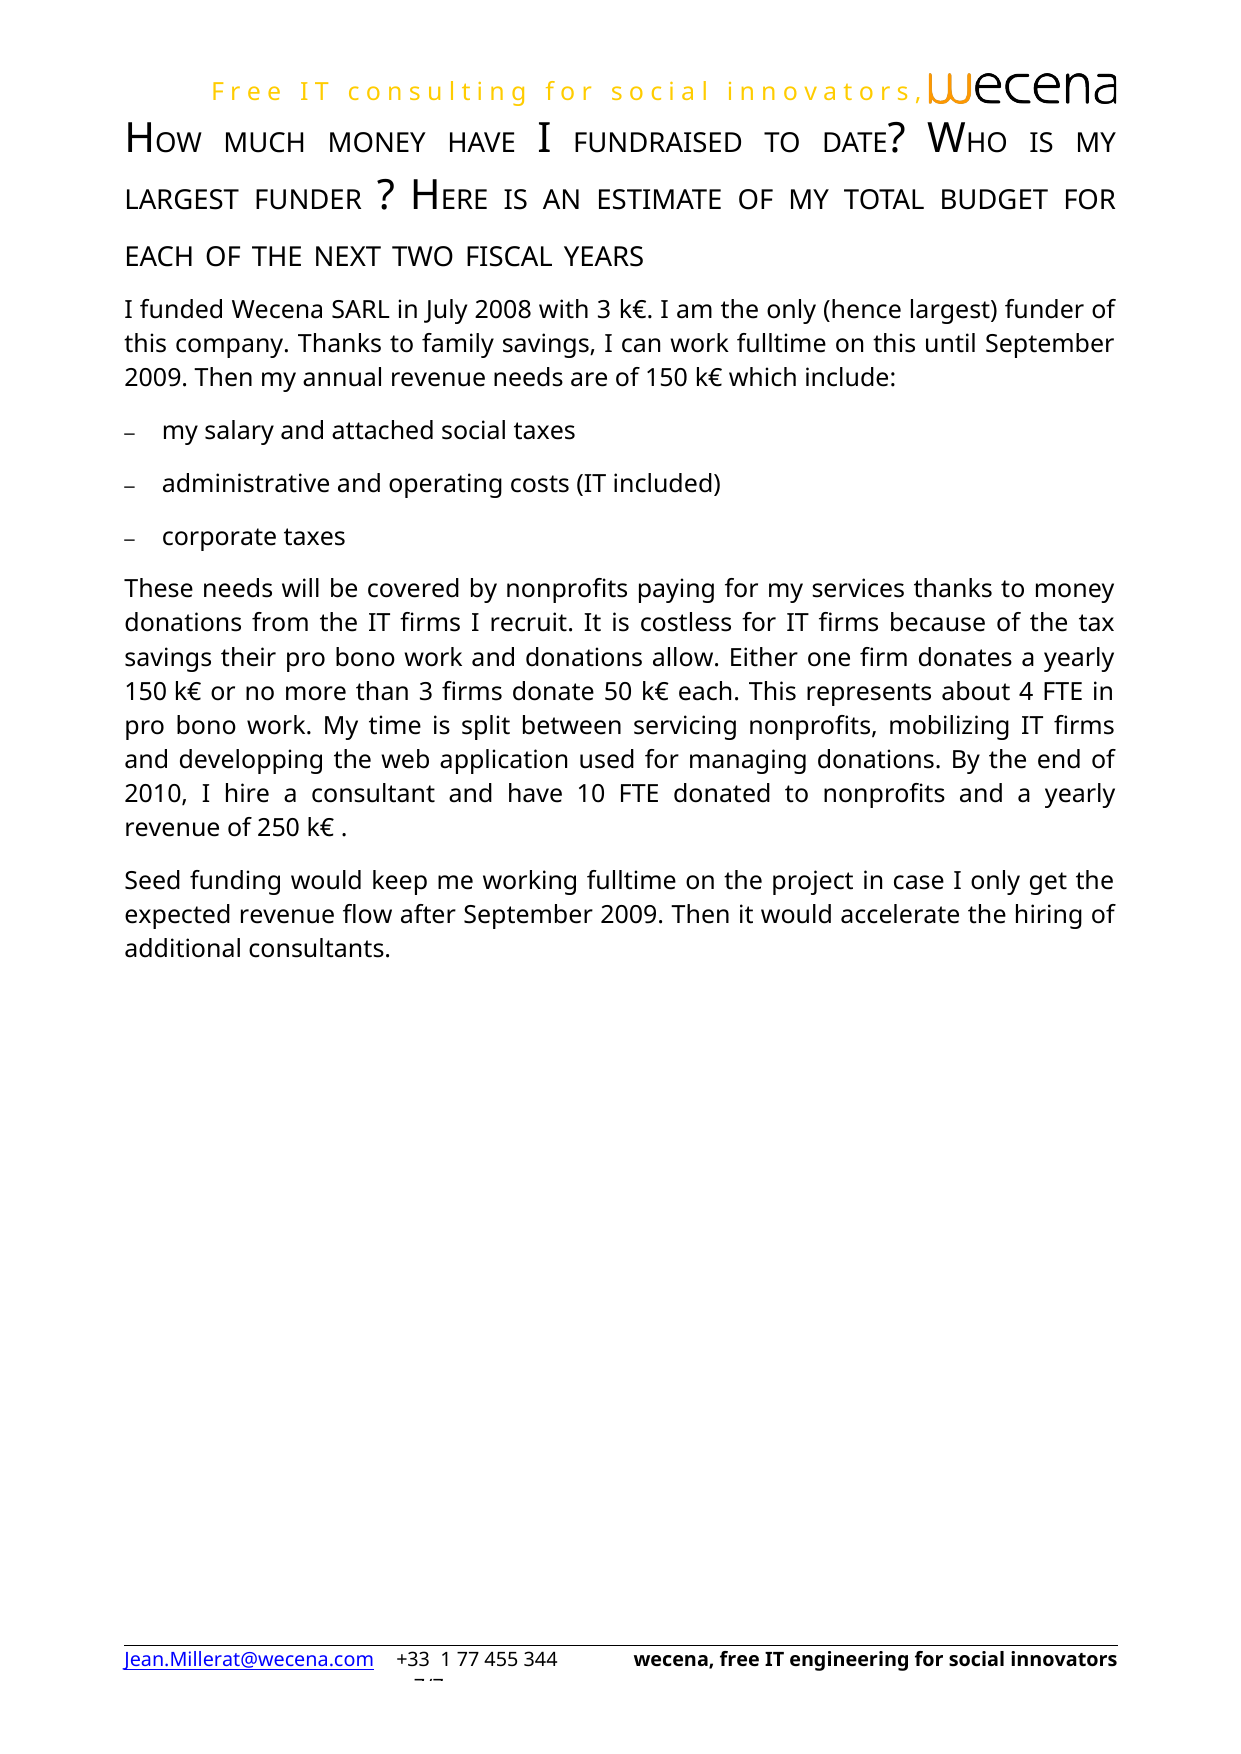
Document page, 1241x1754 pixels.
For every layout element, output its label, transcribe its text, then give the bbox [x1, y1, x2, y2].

list my salary and attached social taxes [124, 412, 1116, 446]
text Seed funding would keep me working fulltime on the project in case I only get the expected revenue flow after September 2009. Then it would accelerate the hiring of additional consultants. [124, 862, 1116, 964]
list corporate taxes [124, 518, 1116, 552]
subtitle How much money have I fundraised to date? Who is my largest funder ? Here is an estimate of my total budget for each of the next two fiscal years [124, 108, 1116, 278]
list administrative and operating costs (IT included) [124, 465, 1116, 499]
text I funded Wecena SARL in July 2008 with 3 k€. I am the only (hence largest) funder of this company. Thanks to family savings, I can work fulltime on this until September 2009. Then my annual revenue needs are of 150 k€ which include: [124, 291, 1116, 393]
picture [928, 73, 1117, 104]
text These needs will be covered by nonprofits paying for my services thanks to money donations from the IT firms I recruit. It is costless for IT firms because of the tax savings their pro bono work and donations allow. Either one firm donates a yearly 150 k€ or no more than 3 firms donate 50 k€ each. This represents about 4 FTE in pro bono work. My time is split between servicing nonprofits, mobilizing IT firms and developping the web application used for managing donations. By the end of 2010, I hire a consultant and have 10 FTE donated to nonprofits and a yearly revenue of 250 k€ . [124, 571, 1116, 843]
